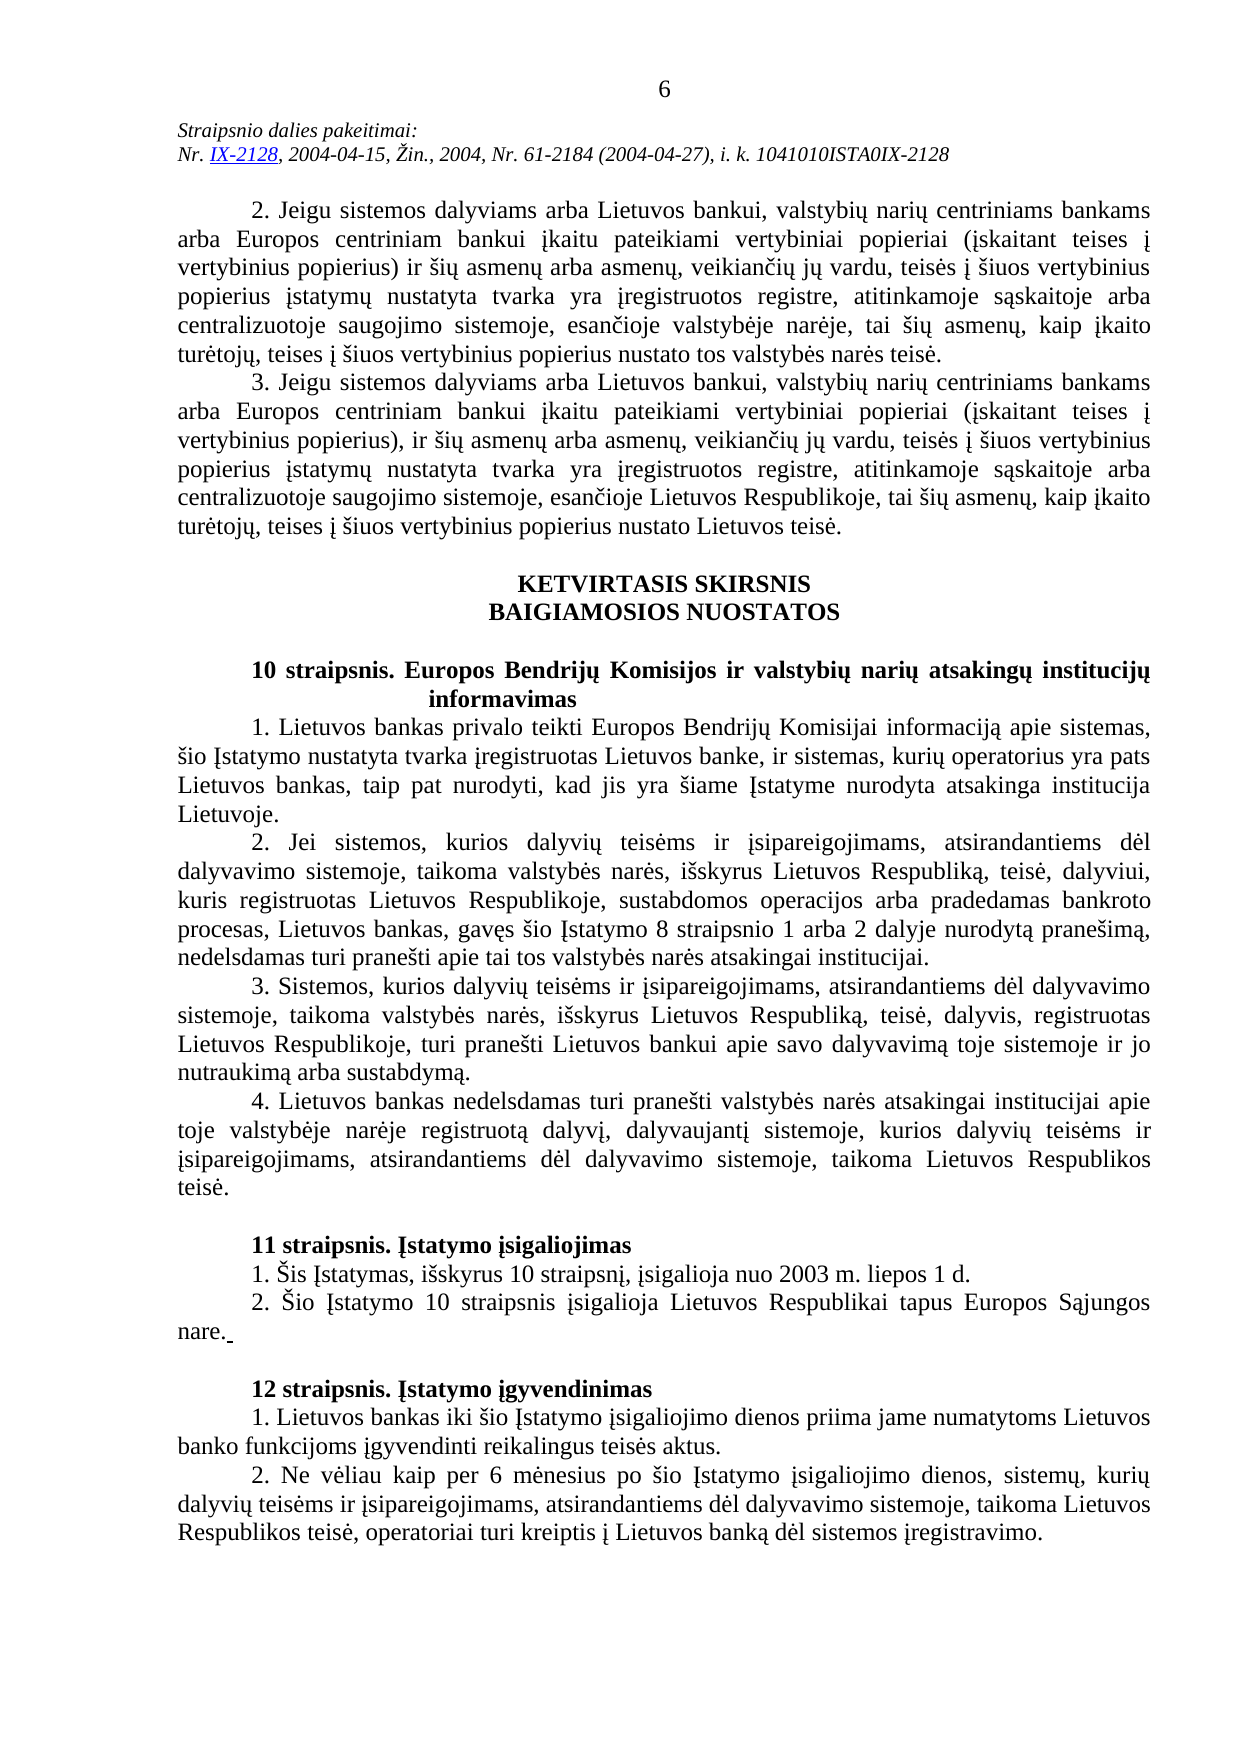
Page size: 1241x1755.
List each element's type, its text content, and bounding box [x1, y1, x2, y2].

text 12 straipsnis. Įstatymo įgyvendinimas [177, 1374, 1152, 1402]
text 2. Jeigu sistemos dalyviams arba Lietuvos bankui, valstybių narių centriniams bankams arba Europos centriniam bankui įkaitu pateikiami vertybiniai popieriai (įskaitant teises į vertybinius popierius) ir šių asmenų arba asmenų, veikiančių jų vardu, teisės į šiuos vertybinius popierius įstatymų nustatyta tvarka yra įregistruotos registre, atitinkamoje sąskaitoje arba centralizuotoje saugojimo sistemoje, esančioje valstybėje narėje, tai šių asmenų, kaip įkaito turėtojų, teises į šiuos vertybinius popierius nustato tos valstybės narės teisė. [177, 195, 1152, 367]
text Straipsnio dalies pakeitimai: [177, 118, 1152, 142]
text BAIGIAMOSIOS NUOSTATOS [177, 597, 1152, 626]
text 10 straipsnis. Europos Bendrijų Komisijos ir valstybių narių atsakingų institucijų informavimas [251, 655, 1152, 712]
text 4. Lietuvos bankas nedelsdamas turi pranešti valstybės narės atsakingai institucijai apie toje valstybėje narėje registruotą dalyvį, dalyvaujantį sistemoje, kurios dalyvių teisėms ir įsipareigojimams, atsirandantiems dėl dalyvavimo sistemoje, taikoma Lietuvos Respublikos teisė. [177, 1086, 1152, 1201]
text 3. Jeigu sistemos dalyviams arba Lietuvos bankui, valstybių narių centriniams bankams arba Europos centriniam bankui įkaitu pateikiami vertybiniai popieriai (įskaitant teises į vertybinius popierius), ir šių asmenų arba asmenų, veikiančių jų vardu, teisės į šiuos vertybinius popierius įstatymų nustatyta tvarka yra įregistruotos registre, atitinkamoje sąskaitoje arba centralizuotoje saugojimo sistemoje, esančioje Lietuvos Respublikoje, tai šių asmenų, kaip įkaito turėtojų, teises į šiuos vertybinius popierius nustato Lietuvos teisė. [177, 367, 1152, 540]
text 1. Lietuvos bankas privalo teikti Europos Bendrijų Komisijai informaciją apie sistemas, šio Įstatymo nustatyta tvarka įregistruotas Lietuvos banke, ir sistemas, kurių operatorius yra pats Lietuvos bankas, taip pat nurodyti, kad jis yra šiame Įstatyme nurodyta atsakinga institucija Lietuvoje. [177, 712, 1152, 827]
text 1. Šis Įstatymas, išskyrus 10 straipsnį, įsigalioja nuo 2003 m. liepos 1 d. [177, 1259, 1152, 1287]
text 2. Jei sistemos, kurios dalyvių teisėms ir įsipareigojimams, atsirandantiems dėl dalyvavimo sistemoje, taikoma valstybės narės, išskyrus Lietuvos Respubliką, teisė, dalyviui, kuris registruotas Lietuvos Respublikoje, sustabdomos operacijos arba pradedamas bankroto procesas, Lietuvos bankas, gavęs šio Įstatymo 8 straipsnio 1 arba 2 dalyje nurodytą pranešimą, nedelsdamas turi pranešti apie tai tos valstybės narės atsakingai institucijai. [177, 827, 1152, 971]
text Nr. IX-2128, 2004-04-15, Žin., 2004, Nr. 61-2184 (2004-04-27), i. k. 1041010ISTA0IX-2128 [177, 142, 1152, 166]
text 11 straipsnis. Įstatymo įsigaliojimas [177, 1230, 1152, 1259]
text 2. Ne vėliau kaip per 6 mėnesius po šio Įstatymo įsigaliojimo dienos, sistemų, kurių dalyvių teisėms ir įsipareigojimams, atsirandantiems dėl dalyvavimo sistemoje, taikoma Lietuvos Respublikos teisė, operatoriai turi kreiptis į Lietuvos banką dėl sistemos įregistravimo. [177, 1460, 1152, 1546]
text 2. Šio Įstatymo 10 straipsnis įsigalioja Lietuvos Respublikai tapus Europos Sąjungos nare. [177, 1287, 1152, 1345]
text 1. Lietuvos bankas iki šio Įstatymo įsigaliojimo dienos priima jame numatytoms Lietuvos banko funkcijoms įgyvendinti reikalingus teisės aktus. [177, 1402, 1152, 1460]
text 3. Sistemos, kurios dalyvių teisėms ir įsipareigojimams, atsirandantiems dėl dalyvavimo sistemoje, taikoma valstybės narės, išskyrus Lietuvos Respubliką, teisė, dalyvis, registruotas Lietuvos Respublikoje, turi pranešti Lietuvos bankui apie savo dalyvavimą toje sistemoje ir jo nutraukimą arba sustabdymą. [177, 971, 1152, 1086]
text KETVIRTASIS SKIRSNIS [177, 569, 1152, 597]
